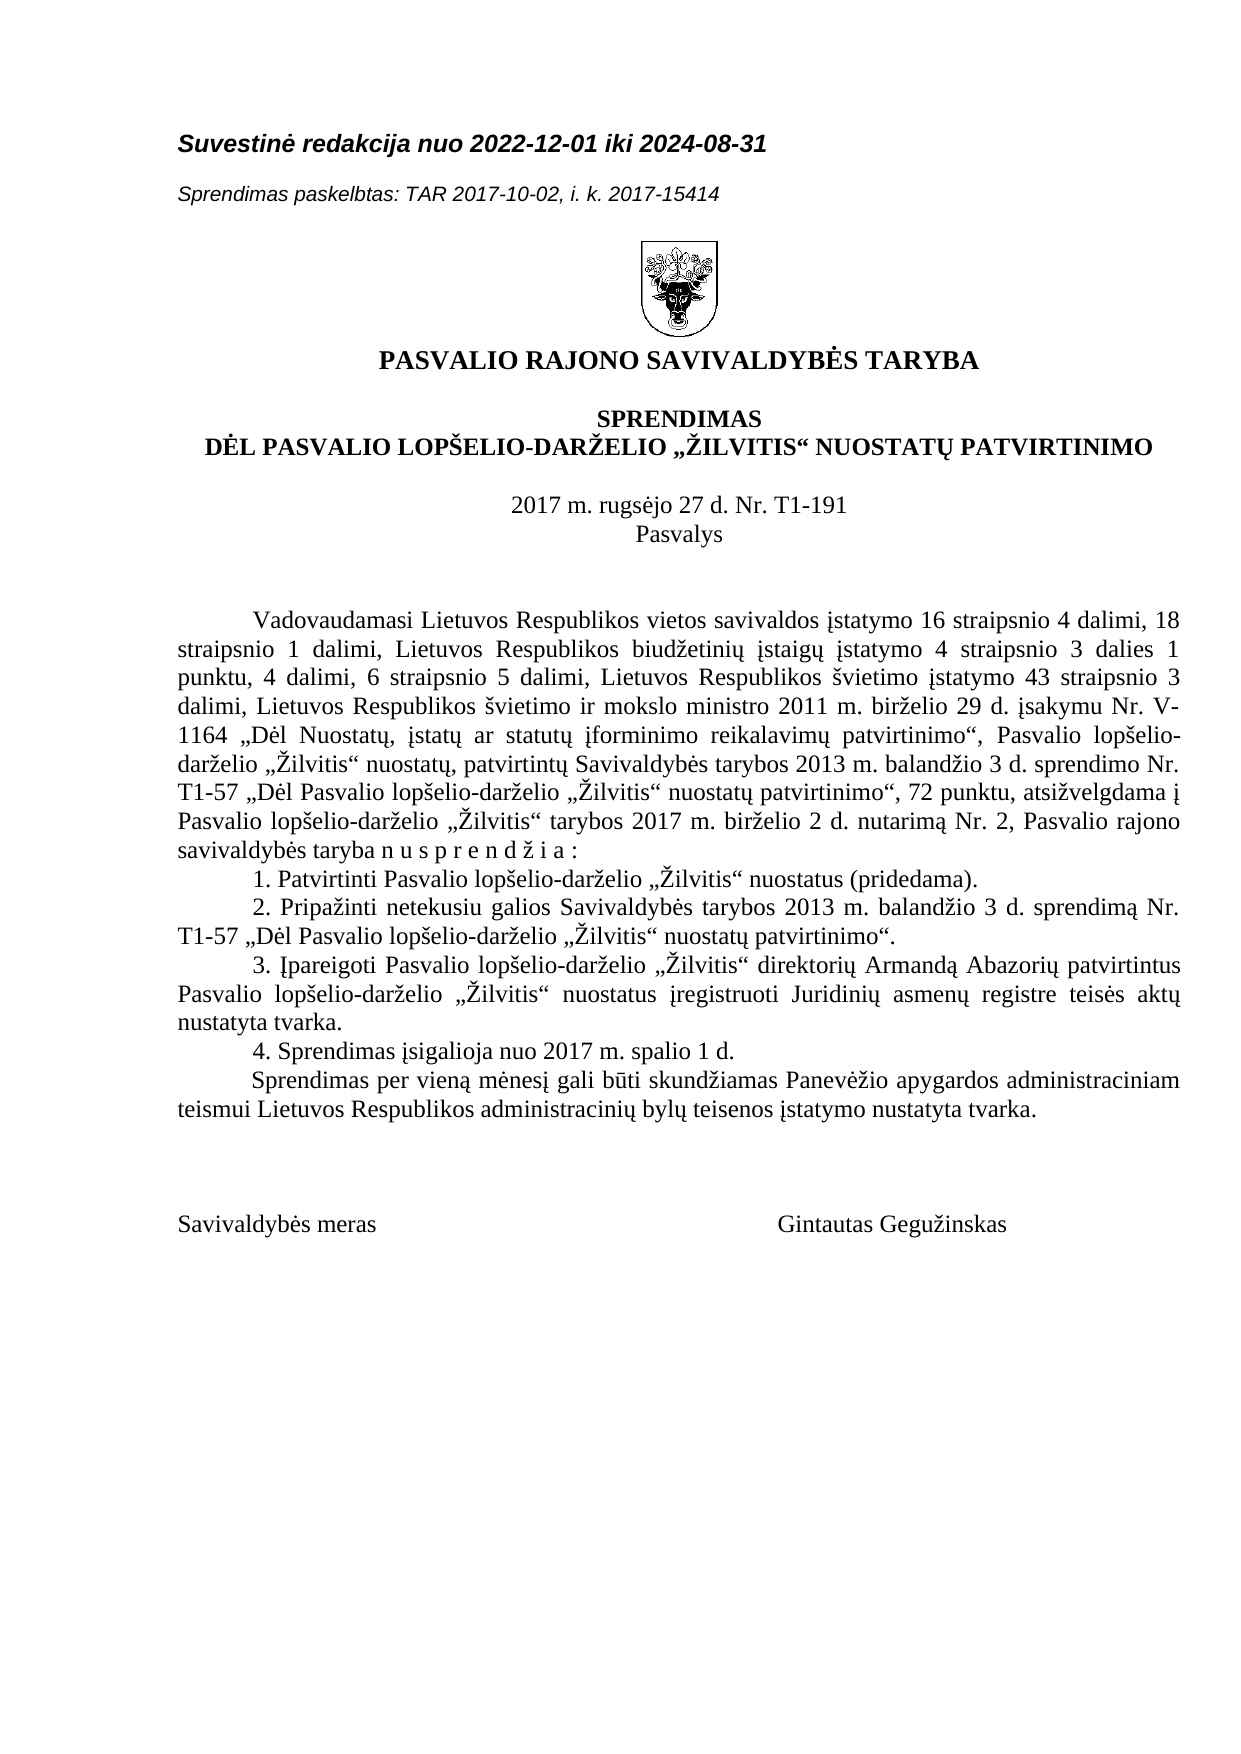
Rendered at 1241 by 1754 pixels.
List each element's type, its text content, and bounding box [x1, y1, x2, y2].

text Suvestinė redakcija nuo 2022-12-01 iki 2024-08-31 [177, 129, 1181, 158]
text 2017 m. rugsėjo 27 d. Nr. T1-191 [177, 490, 1181, 519]
text Dėl PASVALIO lopšelio-darželio „Žilvitis“ NUOSTATŲ paTVIRTINIMO [177, 432, 1181, 461]
text 1. Patvirtinti Pasvalio lopšelio-darželio „Žilvitis“ nuostatus (pridedama). [177, 864, 1181, 892]
text Sprendimas per vieną mėnesį gali būti skundžiamas Panevėžio apygardos administraciniam teismui Lietuvos Respublikos administracinių bylų teisenos įstatymo nustatyta tvarka. [177, 1065, 1181, 1122]
text Sprendimas [177, 404, 1181, 432]
text 3. Įpareigoti Pasvalio lopšelio-darželio „Žilvitis“ direktorių Armandą Abazorių patvirtintus Pasvalio lopšelio-darželio „Žilvitis“ nuostatus įregistruoti Juridinių asmenų registre teisės aktų nustatyta tvarka. [177, 950, 1181, 1036]
text Savivaldybės meras Gintautas Gegužinskas [177, 1209, 1181, 1237]
text Vadovaudamasi Lietuvos Respublikos vietos savivaldos įstatymo 16 straipsnio 4 dalimi, 18 straipsnio 1 dalimi, Lietuvos Respublikos biudžetinių įstaigų įstatymo 4 straipsnio 3 dalies 1 punktu, 4 dalimi, 6 straipsnio 5 dalimi, Lietuvos Respublikos švietimo įstatymo 43 straipsnio 3 dalimi, Lietuvos Respublikos švietimo ir mokslo ministro 2011 m. birželio 29 d. įsakymu Nr. V-1164 „Dėl Nuostatų, įstatų ar statutų įforminimo reikalavimų patvirtinimo“, Pasvalio lopšelio-darželio „Žilvitis“ nuostatų, patvirtintų Savivaldybės tarybos 2013 m. balandžio 3 d. sprendimo Nr. T1-57 „Dėl Pasvalio lopšelio-darželio „Žilvitis“ nuostatų patvirtinimo“, 72 punktu, atsižvelgdama į Pasvalio lopšelio-darželio „Žilvitis“ tarybos 2017 m. birželio 2 d. nutarimą Nr. 2, Pasvalio rajono savivaldybės taryba nusprendžia: [177, 605, 1181, 864]
text Sprendimas paskelbtas: TAR 2017-10-02, i. k. 2017-15414 [177, 182, 1181, 206]
text 2. Pripažinti netekusiu galios Savivaldybės tarybos 2013 m. balandžio 3 d. sprendimą Nr. T1-57 „Dėl Pasvalio lopšelio-darželio „Žilvitis“ nuostatų patvirtinimo“. [177, 892, 1181, 950]
text 4. Sprendimas įsigalioja nuo 2017 m. spalio 1 d. [177, 1036, 1181, 1065]
text Pasvalys [177, 519, 1181, 547]
text Pasvalio rajono savivaldybės taryba [177, 344, 1181, 375]
